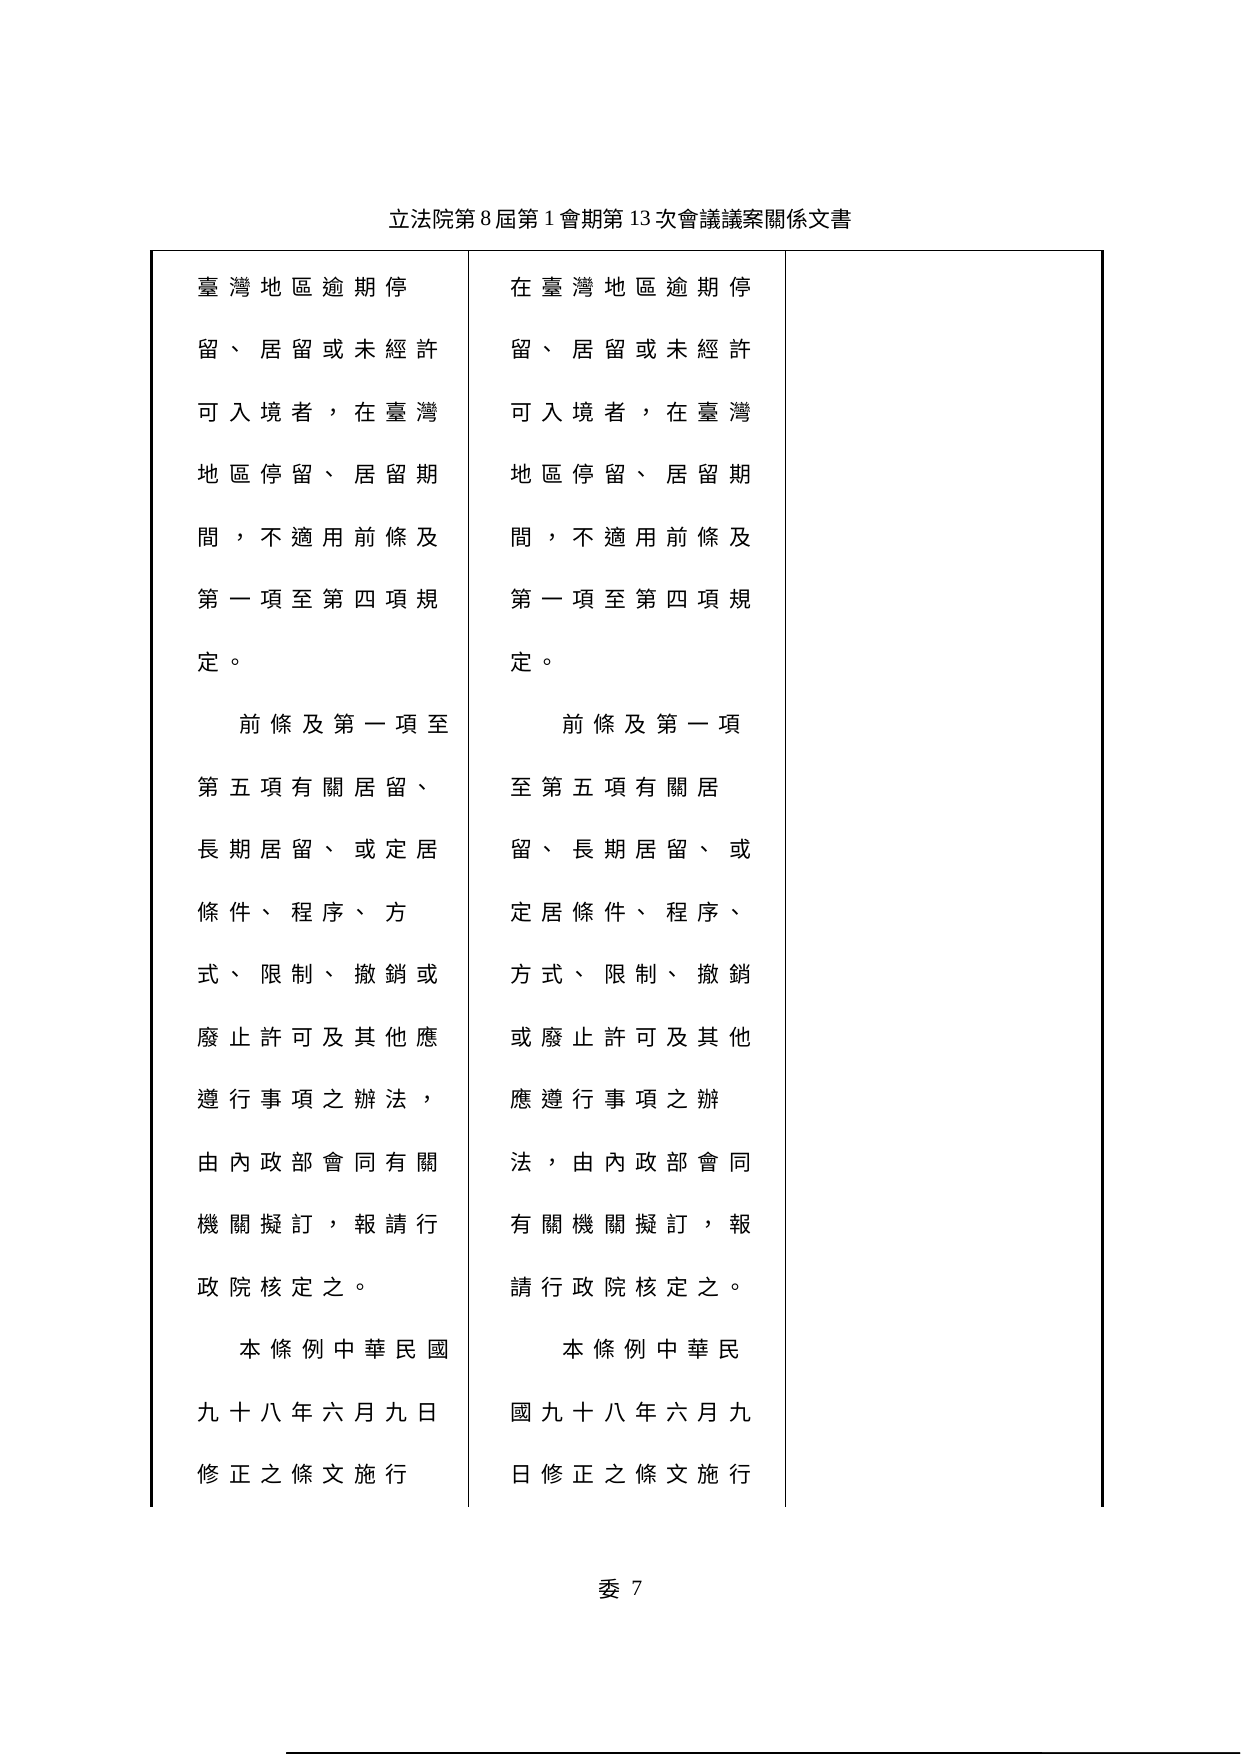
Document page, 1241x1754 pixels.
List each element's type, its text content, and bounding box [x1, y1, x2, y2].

table_cell [786, 251, 1101, 1507]
table_cell 臺灣地區逾期停留、居留或未經許可入境者，在臺灣地區停留、居留期間，不適用前條及第一項至第四項規定。 前條及第一項至第五項有關居留、長期居留、或定居條件、程序、方式、限制、撤銷或廢止許可及其他應遵行事項之辦法，由內政部會同有關機關擬訂，報請行政院核定之。 本條例中華民國九十八年六月九日修正之條文施行 [153, 251, 468, 1507]
table_cell 在臺灣地區逾期停留、居留或未經許可入境者，在臺灣地區停留、居留期間，不適用前條及第一項至第四項規定。 前條及第一項至第五項有關居留、長期居留、或定居條件、程序、方式、限制、撤銷或廢止許可及其他應遵行事項之辦法，由內政部會同有關機關擬訂，報請行政院核定之。 本條例中華民國九十八年六月九日修正之條文施行 [469, 251, 785, 1507]
